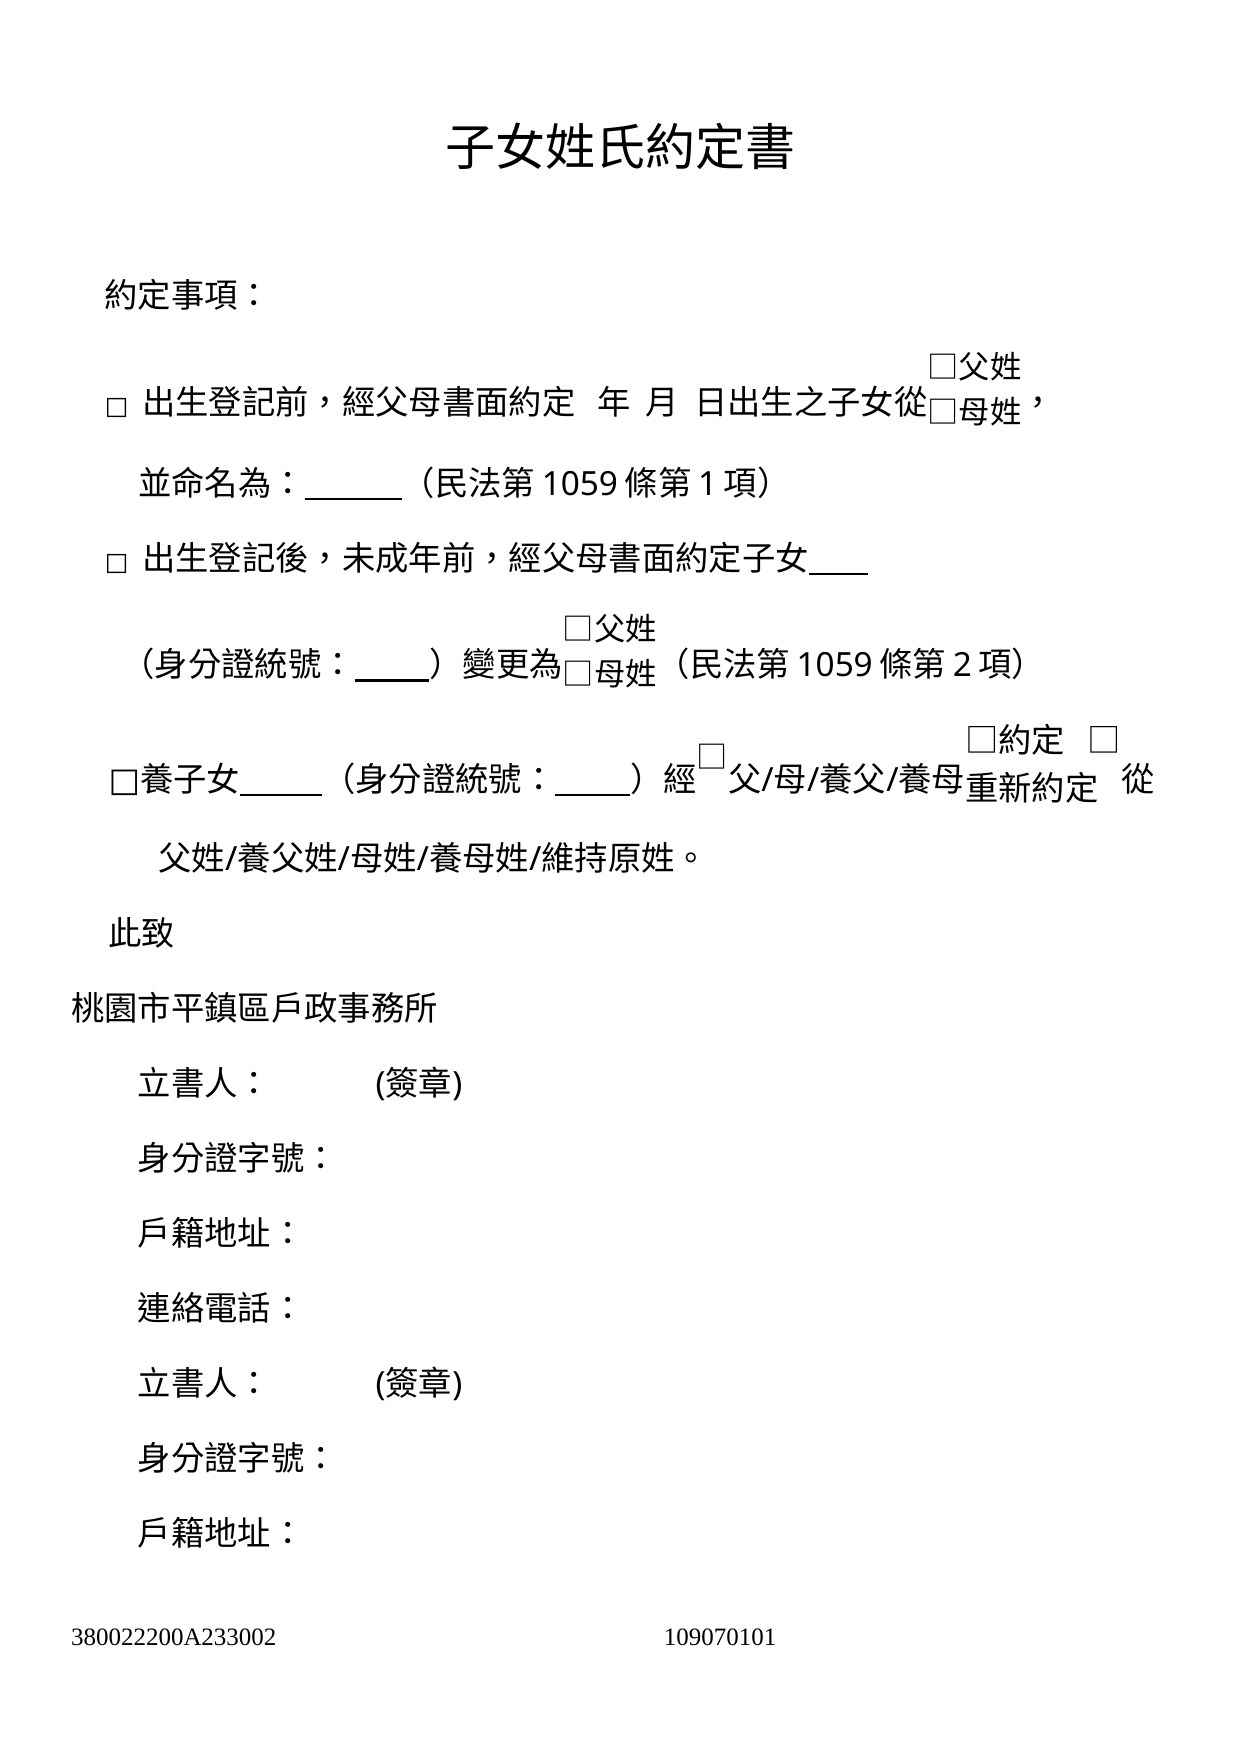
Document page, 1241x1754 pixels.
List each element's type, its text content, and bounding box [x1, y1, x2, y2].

text 並命名為： （民法第1059條第1項） [104, 443, 1169, 518]
text 連絡電話： [71, 1268, 1169, 1343]
text 立書人： (簽章) [138, 1043, 1169, 1118]
text 戶籍地址： [71, 1193, 1169, 1268]
list 出生登記後，未成年前，經父母書面約定子女 [104, 518, 1169, 593]
text 戶籍地址： [71, 1493, 1169, 1568]
text □養子女 （身分證統號： ）經□父/母/養父/養母□約定 □重新約定從父姓/養父姓/母姓/養母姓/維持原姓。 [108, 706, 1169, 893]
text 立書人： (簽章) [71, 1343, 1169, 1418]
text 約定事項： [104, 256, 1169, 331]
text （身分證統號： ）變更為□父姓□母姓（民法第1059條第2項） [104, 593, 1169, 706]
text 身分證字號： [71, 1118, 1169, 1193]
list 出生登記前，經父母書面約定 年 月 日出生之子女從□父姓□母姓， [104, 331, 1169, 443]
text 身分證字號： [71, 1418, 1169, 1493]
text 子女姓氏約定書 [71, 106, 1169, 181]
text 桃園市平鎮區戶政事務所 [71, 968, 1169, 1043]
text 此致 [108, 893, 1169, 968]
